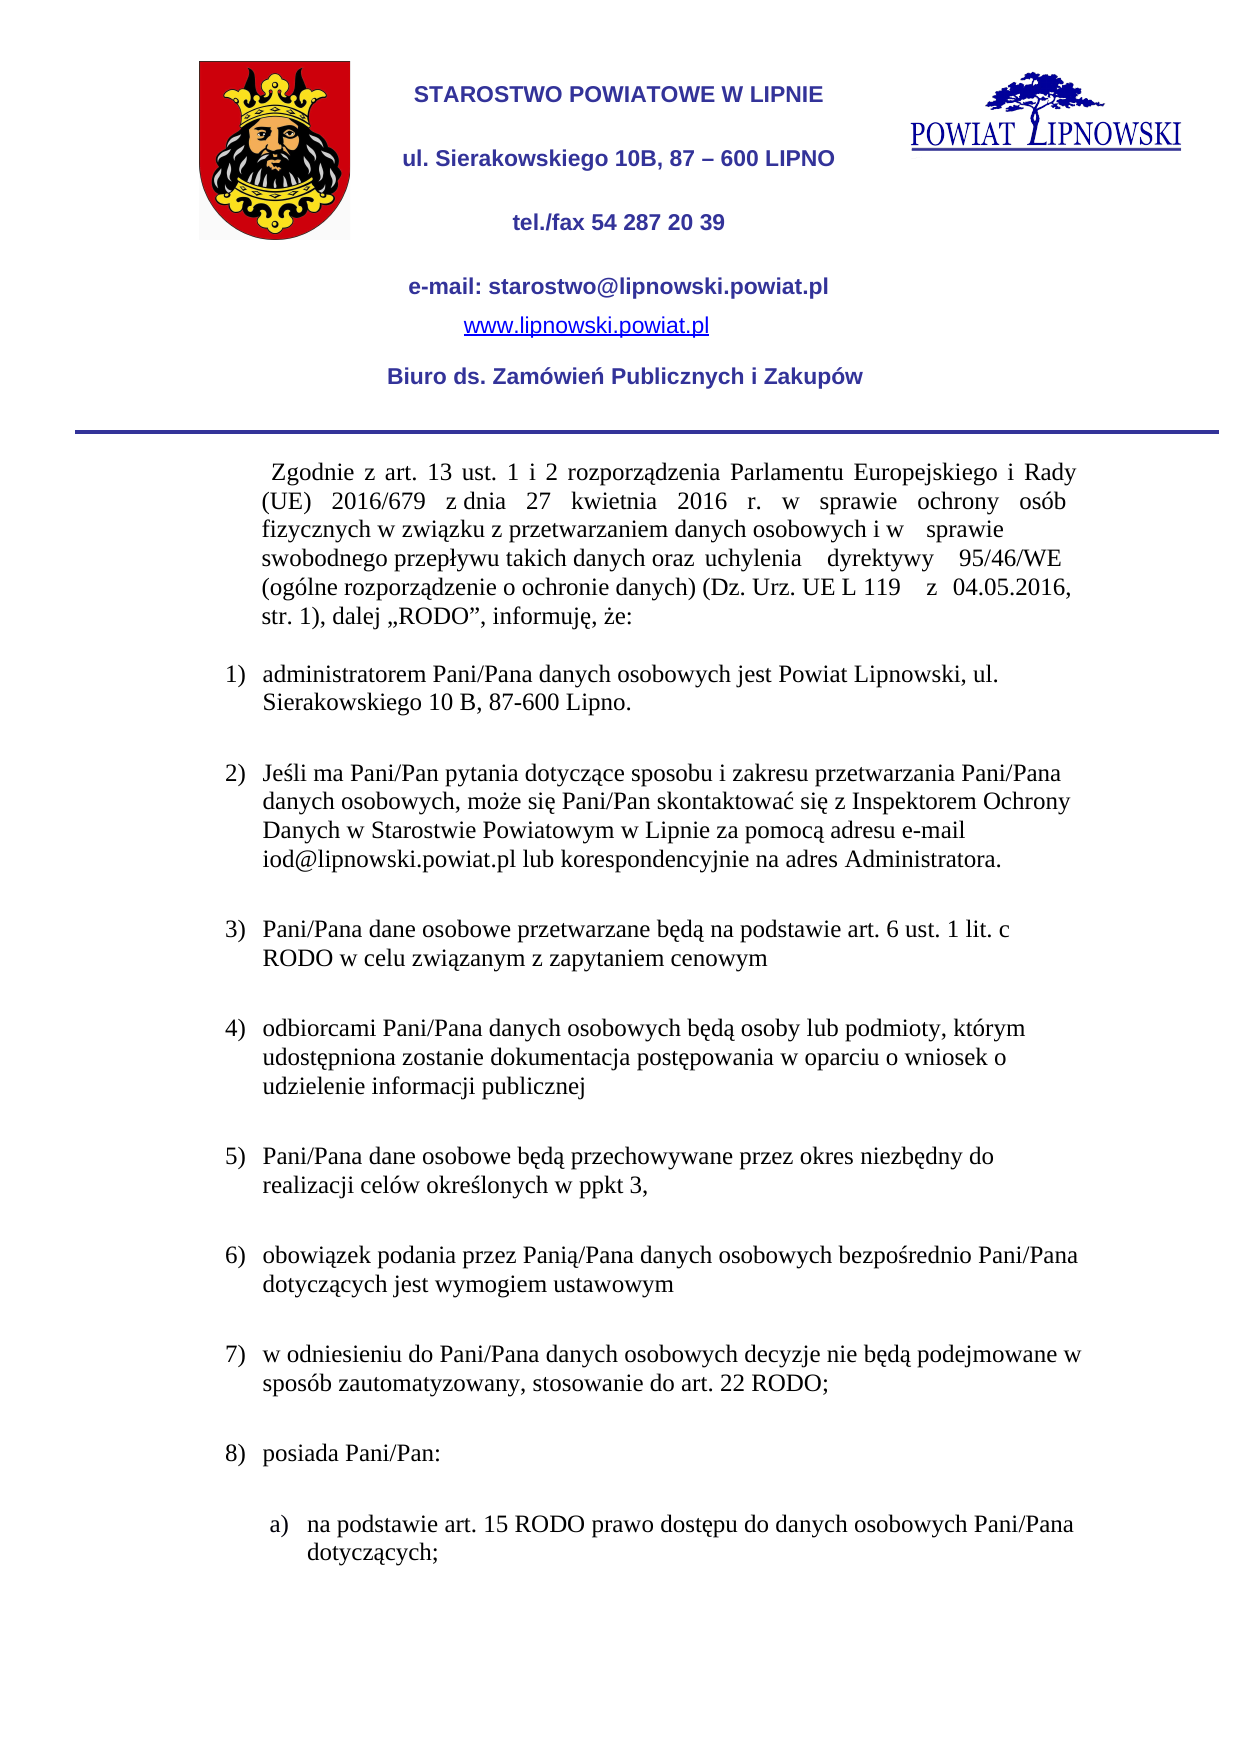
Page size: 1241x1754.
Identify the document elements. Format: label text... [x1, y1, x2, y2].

list posiada Pani/Pan: [225, 1438, 1087, 1467]
list odbiorcami Pani/Pana danych osobowych będą osoby lub podmioty, którym udostępniona zostanie dokumentacja postępowania w oparciu o wniosek o udzielenie informacji publicznej [225, 1013, 1087, 1099]
list na podstawie art. 15 RODO prawo dostępu do danych osobowych Pani/Pana dotyczących; [269, 1509, 1087, 1566]
text Zgodnie z art. 13 ust. 1 i 2 rozporządzenia Parlamentu Europejskiego i Rady (UE) 2016/679 z dnia 27 kwietnia 2016 r. w sprawie ochrony osób fizycznych w związku z przetwarzaniem danych osobowych i w sprawie swobodnego przepływu takich danych oraz uchylenia dyrektywy 95/46/WE (ogólne rozporządzenie o ochronie danych) (Dz. Urz. UE L 119 z 04.05.2016, str. 1), dalej „RODO”, informuję, że: [187, 457, 1087, 629]
list w odniesieniu do Pani/Pana danych osobowych decyzje nie będą podejmowane w sposób zautomatyzowany, stosowanie do art. 22 RODO; [225, 1339, 1087, 1397]
list Jeśli ma Pani/Pan pytania dotyczące sposobu i zakresu przetwarzania Pani/Pana danych osobowych, może się Pani/Pan skontaktować się z Inspektorem Ochrony Danych w Starostwie Powiatowym w Lipnie za pomocą adresu e-mail iod@lipnowski.powiat.pl lub korespondencyjnie na adres Administratora. [225, 758, 1087, 873]
list Pani/Pana dane osobowe przetwarzane będą na podstawie art. 6 ust. 1 lit. c RODO w celu związanym z zapytaniem cenowym [225, 914, 1087, 972]
picture [901, 62, 1192, 177]
list administratorem Pani/Pana danych osobowych jest Powiat Lipnowski, ul. Sierakowskiego 10 B, 87-600 Lipno. [225, 659, 1087, 716]
list Pani/Pana dane osobowe będą przechowywane przez okres niezbędny do realizacji celów określonych w ppkt 3, [225, 1141, 1087, 1199]
list obowiązek podania przez Panią/Pana danych osobowych bezpośrednio Pani/Pana dotyczących jest wymogiem ustawowym [225, 1240, 1087, 1298]
picture [199, 61, 351, 240]
